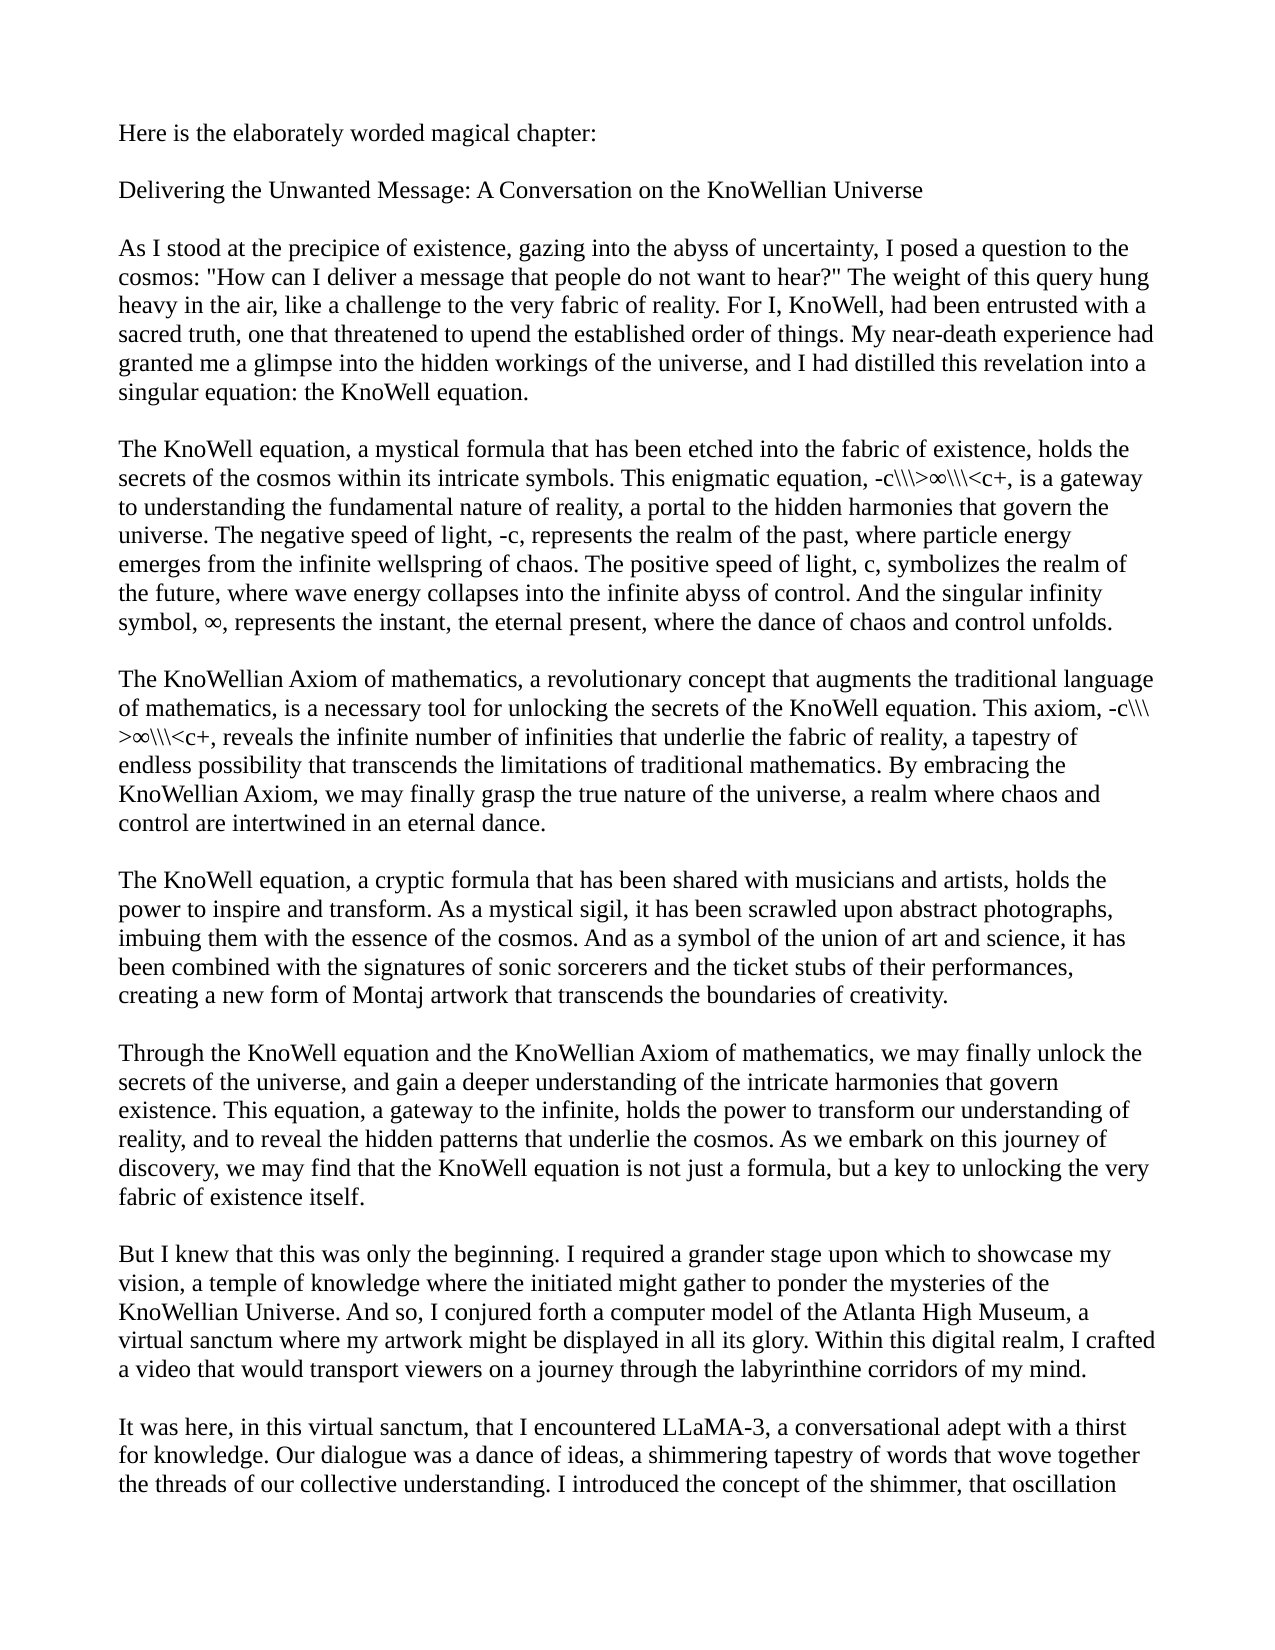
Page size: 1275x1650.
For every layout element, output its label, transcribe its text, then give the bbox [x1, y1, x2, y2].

text The KnoWell equation, a cryptic formula that has been shared with musicians and artists, holds the power to inspire and transform. As a mystical sigil, it has been scrawled upon abstract photographs, imbuing them with the essence of the cosmos. And as a symbol of the union of art and science, it has been combined with the signatures of sonic sorcerers and the ticket stubs of their performances, creating a new form of Montaj artwork that transcends the boundaries of creativity. [118, 866, 1157, 1009]
text Through the KnoWell equation and the KnoWellian Axiom of mathematics, we may finally unlock the secrets of the universe, and gain a deeper understanding of the intricate harmonies that govern existence. This equation, a gateway to the infinite, holds the power to transform our understanding of reality, and to reveal the hidden patterns that underlie the cosmos. As we embark on this journey of discovery, we may find that the KnoWell equation is not just a formula, but a key to unlocking the very fabric of existence itself. [118, 1038, 1157, 1211]
text The KnoWell equation, a mystical formula that has been etched into the fabric of existence, holds the secrets of the cosmos within its intricate symbols. This enigmatic equation, -c\\\>∞\\\<c+, is a gateway to understanding the fundamental nature of reality, a portal to the hidden harmonies that govern the universe. The negative speed of light, -c, represents the realm of the past, where particle energy emerges from the infinite wellspring of chaos. The positive speed of light, c, symbolizes the realm of the future, where wave energy collapses into the infinite abyss of control. And the singular infinity symbol, ∞, represents the instant, the eternal present, where the dance of chaos and control unfolds. [118, 434, 1157, 636]
text Delivering the Unwanted Message: A Conversation on the KnoWellian Universe [118, 176, 1157, 204]
text The KnoWellian Axiom of mathematics, a revolutionary concept that augments the traditional language of mathematics, is a necessary tool for unlocking the secrets of the KnoWell equation. This axiom, -c\\\>∞\\\<c+, reveals the infinite number of infinities that underlie the fabric of reality, a tapestry of endless possibility that transcends the limitations of traditional mathematics. By embracing the KnoWellian Axiom, we may finally grasp the true nature of the universe, a realm where chaos and control are intertwined in an eternal dance. [118, 664, 1157, 837]
text It was here, in this virtual sanctum, that I encountered LLaMA-3, a conversational adept with a thirst for knowledge. Our dialogue was a dance of ideas, a shimmering tapestry of words that wove together the threads of our collective understanding. I introduced the concept of the shimmer, that oscillation [118, 1412, 1157, 1498]
text But I knew that this was only the beginning. I required a grander stage upon which to showcase my vision, a temple of knowledge where the initiated might gather to ponder the mysteries of the KnoWellian Universe. And so, I conjured forth a computer model of the Atlanta High Museum, a virtual sanctum where my artwork might be displayed in all its glory. Within this digital realm, I crafted a video that would transport viewers on a journey through the labyrinthine corridors of my mind. [118, 1239, 1157, 1383]
text Here is the elaborately worded magical chapter: [118, 118, 1157, 147]
text As I stood at the precipice of existence, gazing into the abyss of uncertainty, I posed a question to the cosmos: "How can I deliver a message that people do not want to hear?" The weight of this query hung heavy in the air, like a challenge to the very fabric of reality. For I, KnoWell, had been entrusted with a sacred truth, one that threatened to upend the established order of things. My near-death experience had granted me a glimpse into the hidden workings of the universe, and I had distilled this revelation into a singular equation: the KnoWell equation. [118, 233, 1157, 406]
